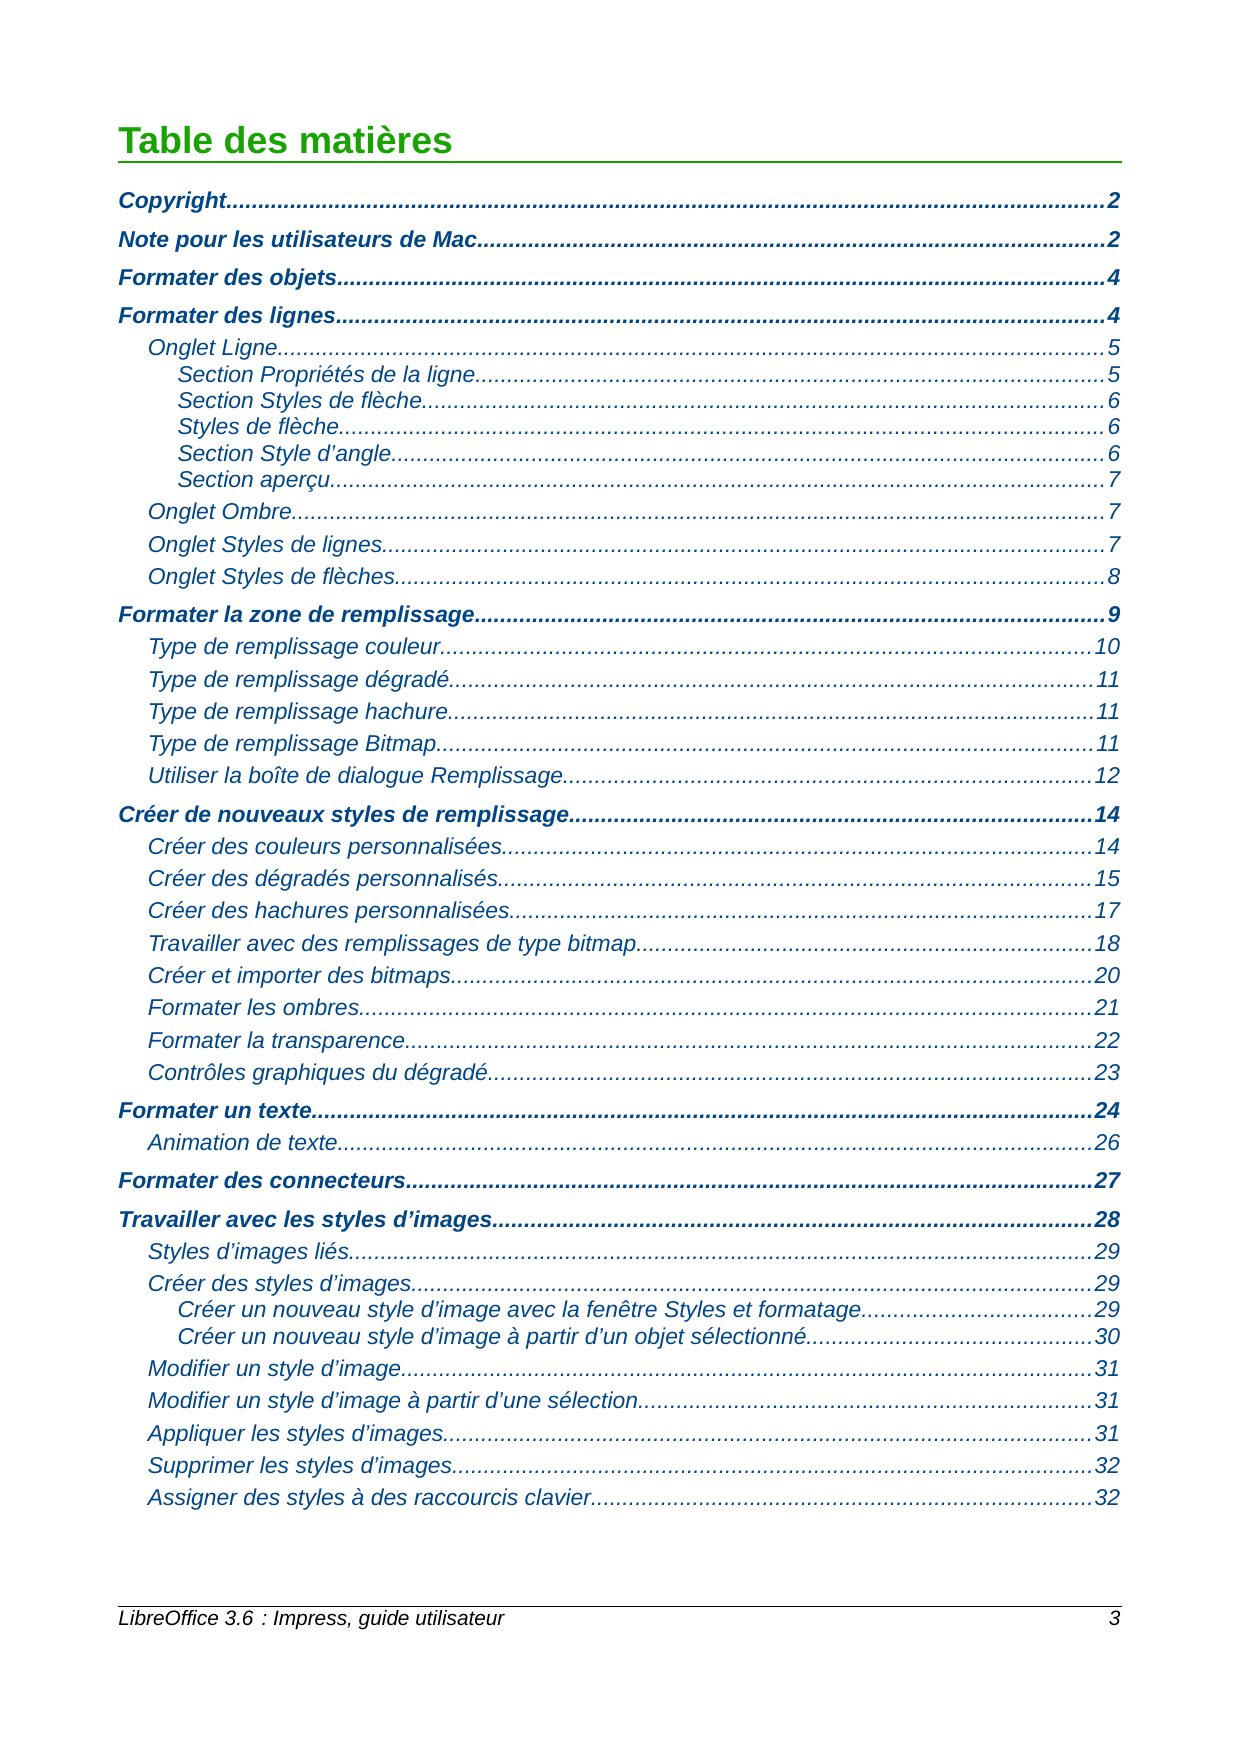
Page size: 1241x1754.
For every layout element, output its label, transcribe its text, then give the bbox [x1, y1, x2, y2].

text Appliquer les styles d’images 31 [148, 1420, 1122, 1446]
text Copyright 2 [118, 187, 1122, 214]
text Travailler avec des remplissages de type bitmap 18 [148, 930, 1122, 956]
text Créer des dégradés personnalisés 15 [148, 865, 1122, 891]
text Modifier un style d’image à partir d’une sélection 31 [148, 1387, 1122, 1414]
text Créer des couleurs personnalisées 14 [148, 833, 1122, 859]
text Section Styles de flèche 6 [177, 387, 1122, 413]
text Type de remplissage couleur 10 [148, 633, 1122, 659]
text Supprimer les styles d’images 32 [148, 1452, 1122, 1478]
text Animation de texte 26 [148, 1129, 1122, 1156]
text Section aperçu 7 [177, 466, 1122, 492]
text Travailler avec les styles d’images 28 [118, 1206, 1122, 1232]
text Utiliser la boîte de dialogue Remplissage 12 [148, 762, 1122, 789]
text Type de remplissage dégradé 11 [148, 666, 1122, 692]
text Formater la zone de remplissage 9 [118, 601, 1122, 627]
text Table des matières [118, 118, 1122, 161]
text Formater la transparence 22 [148, 1027, 1122, 1053]
text Onglet Ombre 7 [148, 498, 1122, 524]
text Section Propriétés de la ligne 5 [177, 361, 1122, 387]
text Styles d’images liés 29 [148, 1238, 1122, 1264]
text Modifier un style d’image 31 [148, 1355, 1122, 1381]
text Formater des objets 4 [118, 264, 1122, 290]
text Onglet Styles de lignes 7 [148, 531, 1122, 557]
text Créer et importer des bitmaps 20 [148, 962, 1122, 988]
text Créer des hachures personnalisées 17 [148, 897, 1122, 924]
text Contrôles graphiques du dégradé 23 [148, 1059, 1122, 1085]
text Section Style d’angle 6 [177, 439, 1122, 466]
text Note pour les utilisateurs de Mac 2 [118, 226, 1122, 252]
text Formater des lignes 4 [118, 302, 1122, 328]
text Styles de flèche 6 [177, 413, 1122, 439]
text Créer des styles d’images 29 [148, 1270, 1122, 1296]
text Créer un nouveau style d’image avec la fenêtre Styles et formatage 29 [177, 1296, 1122, 1323]
text Onglet Styles de flèches 8 [148, 563, 1122, 589]
text Assigner des styles à des raccourcis clavier 32 [148, 1484, 1122, 1511]
text Formater des connecteurs 27 [118, 1167, 1122, 1194]
text Formater un texte 24 [118, 1097, 1122, 1123]
text Onglet Ligne 5 [148, 334, 1122, 361]
text Formater les ombres 21 [148, 994, 1122, 1021]
text Type de remplissage Bitmap 11 [148, 730, 1122, 756]
text Créer de nouveaux styles de remplissage 14 [118, 801, 1122, 827]
text Créer un nouveau style d’image à partir d’un objet sélectionné 30 [177, 1323, 1122, 1349]
text Type de remplissage hachure 11 [148, 698, 1122, 724]
